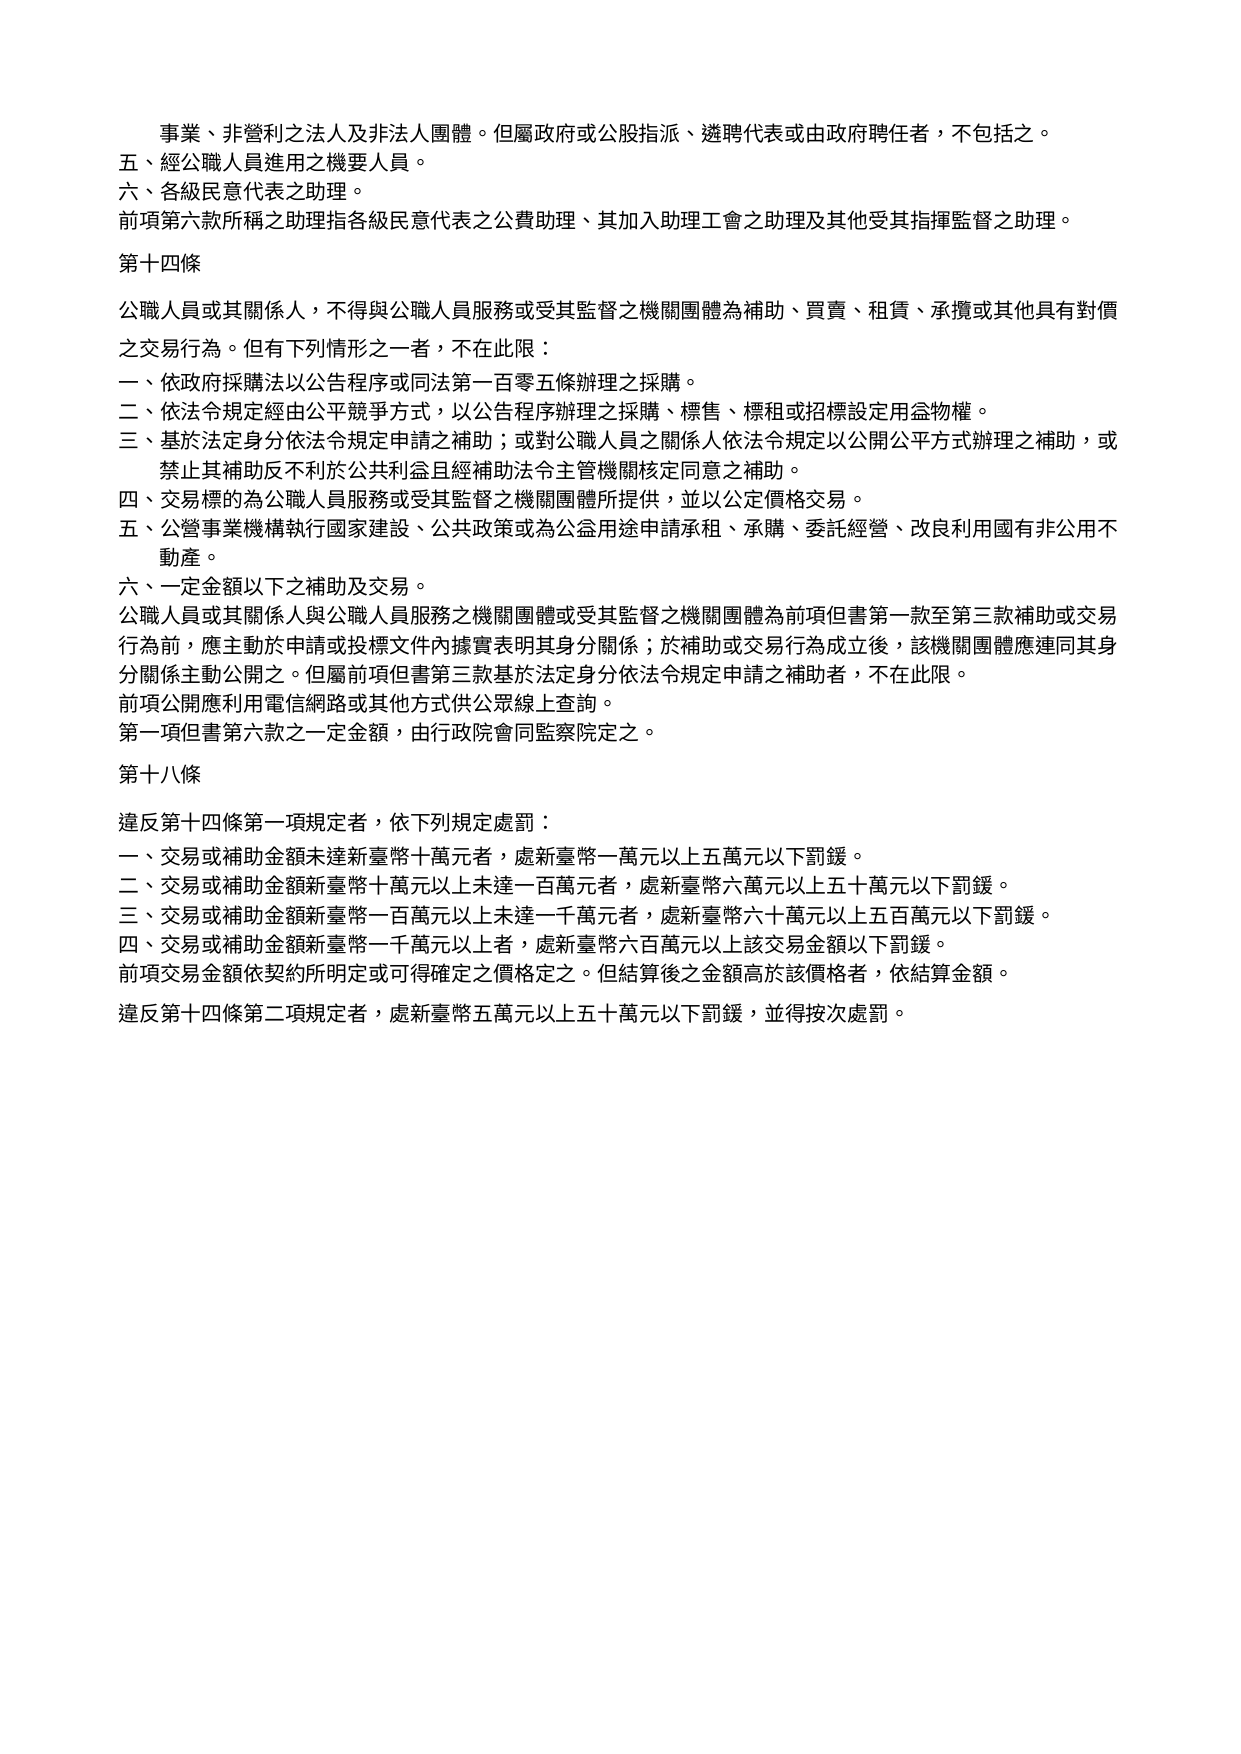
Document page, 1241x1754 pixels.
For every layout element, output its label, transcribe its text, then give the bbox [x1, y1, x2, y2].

list 事業、非營利之法人及非法人團體。但屬政府或公股指派、遴聘代表或由政府聘任者，不包括之。 [118, 118, 1122, 147]
text 第十八條 [118, 751, 1122, 789]
list 交易或補助金額未達新臺幣十萬元者，處新臺幣一萬元以上五萬元以下罰鍰。 [118, 841, 1122, 871]
list 經公職人員進用之機要人員。 [118, 147, 1122, 176]
list 交易標的為公職人員服務或受其監督之機關團體所提供，並以公定價格交易。 [118, 484, 1122, 513]
text 違反第十四條第一項規定者，依下列規定處罰： [118, 799, 1122, 836]
list 各級民意代表之助理。 [118, 176, 1122, 206]
text 前項交易金額依契約所明定或可得確定之價格定之。但結算後之金額高於該價格者，依結算金額。 [118, 958, 1122, 987]
list 依法令規定經由公平競爭方式，以公告程序辦理之採購、標售、標租或招標設定用益物權。 [118, 396, 1122, 426]
list 交易或補助金額新臺幣一千萬元以上者，處新臺幣六百萬元以上該交易金額以下罰鍰。 [118, 929, 1122, 958]
text 公職人員或其關係人，不得與公職人員服務或受其監督之機關團體為補助、買賣、租賃、承攬或其他具有對價之交易行為。但有下列情形之一者，不在此限： [118, 287, 1122, 362]
text 違反第十四條第二項規定者，處新臺幣五萬元以上五十萬元以下罰鍰，並得按次處罰。 [118, 998, 1122, 1027]
text 第十四條 [118, 240, 1122, 277]
text 第一項但書第六款之一定金額，由行政院會同監察院定之。 [118, 717, 1122, 746]
list 公營事業機構執行國家建設、公共政策或為公益用途申請承租、承購、委託經營、改良利用國有非公用不動產。 [118, 513, 1122, 571]
list 依政府採購法以公告程序或同法第一百零五條辦理之採購。 [118, 367, 1122, 396]
list 一定金額以下之補助及交易。 [118, 571, 1122, 601]
text 前項第六款所稱之助理指各級民意代表之公費助理、其加入助理工會之助理及其他受其指揮監督之助理。 [118, 206, 1122, 235]
list 交易或補助金額新臺幣十萬元以上未達一百萬元者，處新臺幣六萬元以上五十萬元以下罰鍰。 [118, 871, 1122, 900]
text 前項公開應利用電信網路或其他方式供公眾線上查詢。 [118, 688, 1122, 717]
list 交易或補助金額新臺幣一百萬元以上未達一千萬元者，處新臺幣六十萬元以上五百萬元以下罰鍰。 [118, 900, 1122, 929]
text 公職人員或其關係人與公職人員服務之機關團體或受其監督之機關團體為前項但書第一款至第三款補助或交易行為前，應主動於申請或投標文件內據實表明其身分關係；於補助或交易行為成立後，該機關團體應連同其身分關係主動公開之。但屬前項但書第三款基於法定身分依法令規定申請之補助者，不在此限。 [118, 601, 1122, 688]
list 基於法定身分依法令規定申請之補助；或對公職人員之關係人依法令規定以公開公平方式辦理之補助，或禁止其補助反不利於公共利益且經補助法令主管機關核定同意之補助。 [118, 426, 1122, 484]
